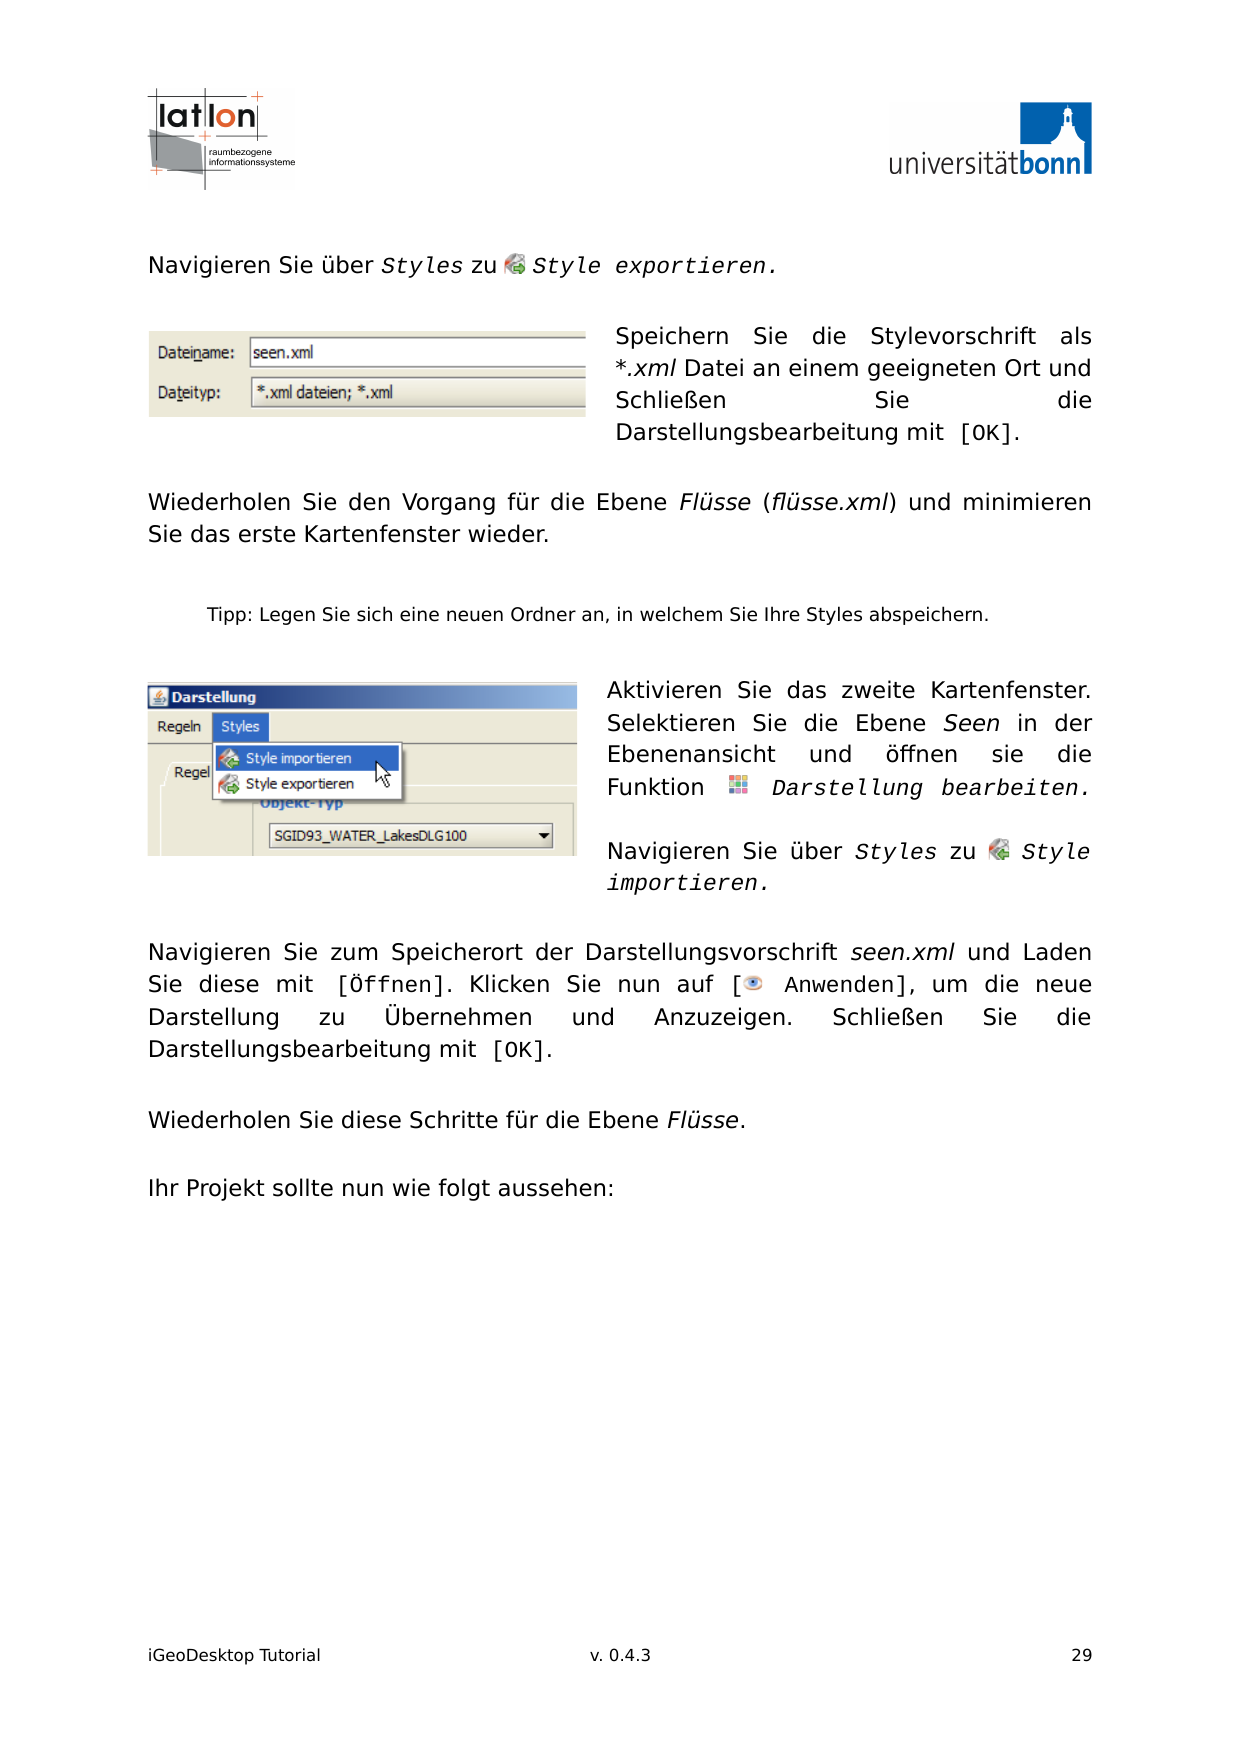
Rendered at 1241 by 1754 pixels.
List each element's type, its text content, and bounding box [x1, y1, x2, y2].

text Wiederholen Sie den Vorgang für die Ebene Flüsse (flüsse.xml) und minimieren Sie das erste Kartenfenster wieder. [148, 489, 1092, 580]
picture [147, 88, 295, 190]
text Tipp: Legen Sie sich eine neuen Ordner an, in welchem Sie Ihre Styles abspeichern. [207, 604, 1033, 626]
picture [728, 774, 749, 795]
text Speichern Sie die Stylevorschrift als *.xml Datei an einem geeigneten Ort und Schließen Sie die Darstellungsbearbeitung mit [OK]. [148, 323, 1092, 447]
text Navigieren Sie zum Speicherort der Darstellungsvorschrift seen.xml und Laden Sie diese mit [Öffnen]. Klicken Sie nun auf [ Anwenden], um die neue Darstellung zu Übernehmen und Anzuzeigen. Schließen Sie die Darstellungsbearbeitung mit [OK]. [148, 939, 1092, 1064]
picture [504, 253, 526, 274]
picture [988, 838, 1010, 860]
picture [889, 102, 1093, 174]
text Wiederholen Sie diese Schritte für die Ebene Flüsse. [148, 1107, 1092, 1133]
text Navigieren Sie über Styles zu Style exportieren. [148, 221, 1092, 281]
picture [148, 331, 586, 417]
text Ihr Projekt sollte nun wie folgt aussehen: [148, 1176, 1092, 1202]
text Aktivieren Sie das zweite Kartenfenster. Selektieren Sie die Ebene Seen in der Ebenenansicht und öffnen sie die Funktion Darstellung bearbeiten. Navigieren Sie über Styles zu Style importieren. [148, 678, 1092, 897]
picture [743, 973, 763, 993]
picture [147, 682, 578, 856]
